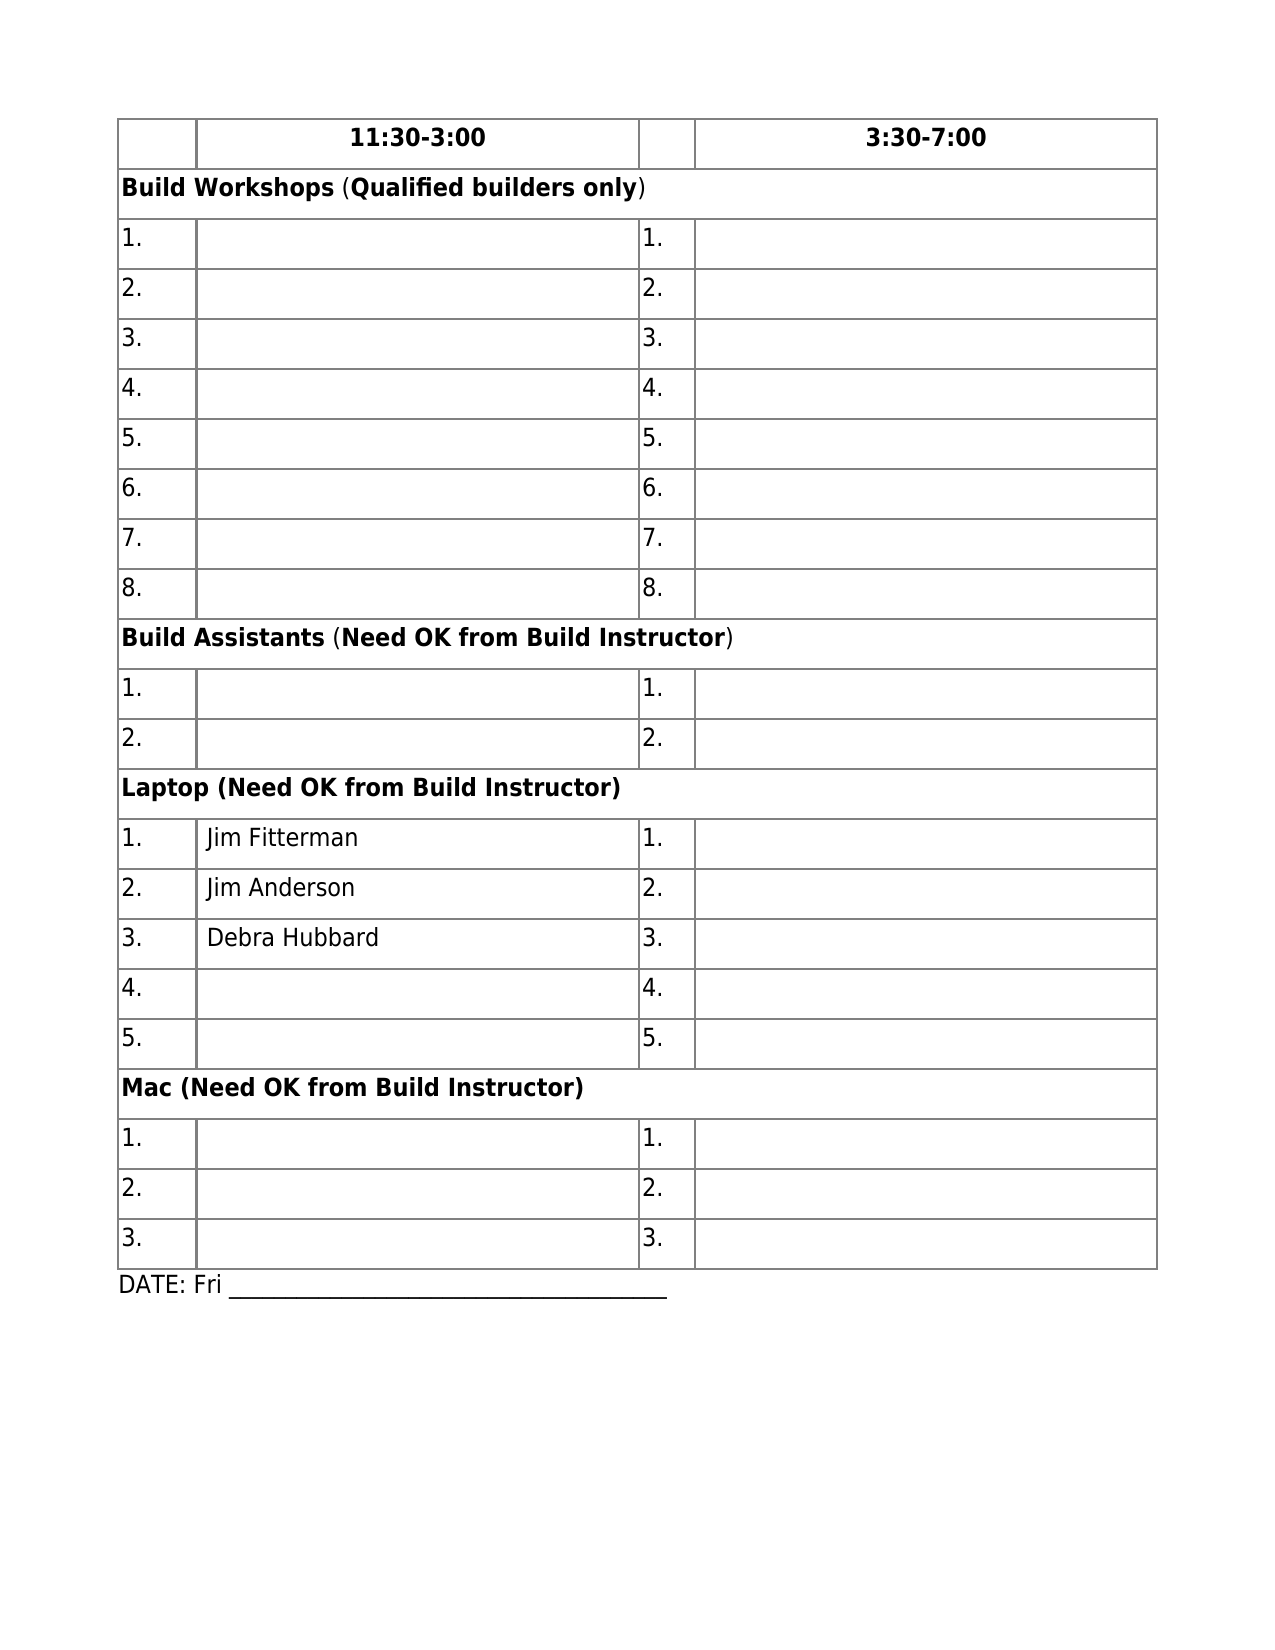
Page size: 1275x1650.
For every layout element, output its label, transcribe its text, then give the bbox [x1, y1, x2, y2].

table_cell 2. [119, 720, 195, 768]
table_cell [198, 220, 638, 268]
table_cell [696, 370, 1156, 418]
table_cell [198, 320, 638, 368]
table_cell Jim Anderson [198, 870, 638, 918]
table_cell [198, 720, 638, 768]
table_cell 3. [640, 320, 694, 368]
table_cell 5. [119, 1020, 195, 1068]
table_cell 3. [640, 920, 694, 968]
table_cell [696, 320, 1156, 368]
table_cell 2. [119, 1170, 195, 1218]
table_cell 1. [119, 670, 195, 718]
table_cell 1. [119, 1120, 195, 1168]
table_cell 7. [640, 520, 694, 568]
table_cell 5. [119, 420, 195, 468]
table_cell 1. [119, 820, 195, 868]
table_cell [198, 1170, 638, 1218]
table_cell 2. [640, 270, 694, 318]
table_cell 2. [119, 870, 195, 918]
table_cell [198, 970, 638, 1018]
table_cell [198, 570, 638, 618]
table_cell [198, 670, 638, 718]
table_cell 1. [640, 670, 694, 718]
table_cell 2. [119, 270, 195, 318]
text DATE: Fri _______________________________________ [118, 1270, 1157, 1299]
table_cell 4. [640, 370, 694, 418]
table_cell [696, 970, 1156, 1018]
table_cell 3. [119, 920, 195, 968]
table_cell [696, 1120, 1156, 1168]
table_cell [696, 720, 1156, 768]
table_cell 2. [640, 1170, 694, 1218]
table_cell [198, 370, 638, 418]
table_cell [198, 1220, 638, 1268]
table_cell 1. [640, 220, 694, 268]
table_cell 4. [119, 970, 195, 1018]
table_cell Jim Fitterman [198, 820, 638, 868]
table_cell [198, 520, 638, 568]
table_cell Laptop (Need OK from Build Instructor) [119, 770, 1156, 818]
table_cell 3. [640, 1220, 694, 1268]
table_cell [198, 270, 638, 318]
table_cell 8. [640, 570, 694, 618]
table_cell [696, 1220, 1156, 1268]
table_cell 5. [640, 1020, 694, 1068]
table_cell [696, 520, 1156, 568]
table_cell 2. [640, 720, 694, 768]
table_cell [696, 420, 1156, 468]
table_cell [198, 1020, 638, 1068]
table_cell 3. [119, 320, 195, 368]
table_cell Build Assistants (Need OK from Build Instructor) [119, 620, 1156, 668]
table_cell 6. [119, 470, 195, 518]
table_cell 7. [119, 520, 195, 568]
table_cell 5. [640, 420, 694, 468]
table_cell 2. [640, 870, 694, 918]
table_cell Build Workshops (Qualified builders only) [119, 170, 1156, 218]
table_cell Mac (Need OK from Build Instructor) [119, 1070, 1156, 1118]
table_header [640, 120, 694, 168]
table_cell [696, 670, 1156, 718]
table_cell 4. [119, 370, 195, 418]
table_cell 1. [640, 820, 694, 868]
table_cell 8. [119, 570, 195, 618]
table_cell 4. [640, 970, 694, 1018]
table_cell Debra Hubbard [198, 920, 638, 968]
table_cell [696, 470, 1156, 518]
table_cell [696, 1170, 1156, 1218]
table_cell [696, 920, 1156, 968]
table_cell [198, 1120, 638, 1168]
table_cell [696, 270, 1156, 318]
table_cell [696, 220, 1156, 268]
table_cell [696, 570, 1156, 618]
table_cell [198, 470, 638, 518]
table_cell [696, 870, 1156, 918]
table_cell 1. [640, 1120, 694, 1168]
table_cell 1. [119, 220, 195, 268]
table_header [119, 120, 195, 168]
table_cell 3. [119, 1220, 195, 1268]
table_header 3:30-7:00 [696, 120, 1156, 168]
table_cell [198, 420, 638, 468]
table_cell 6. [640, 470, 694, 518]
table_cell [696, 820, 1156, 868]
table_cell [696, 1020, 1156, 1068]
table_header 11:30-3:00 [198, 120, 638, 168]
